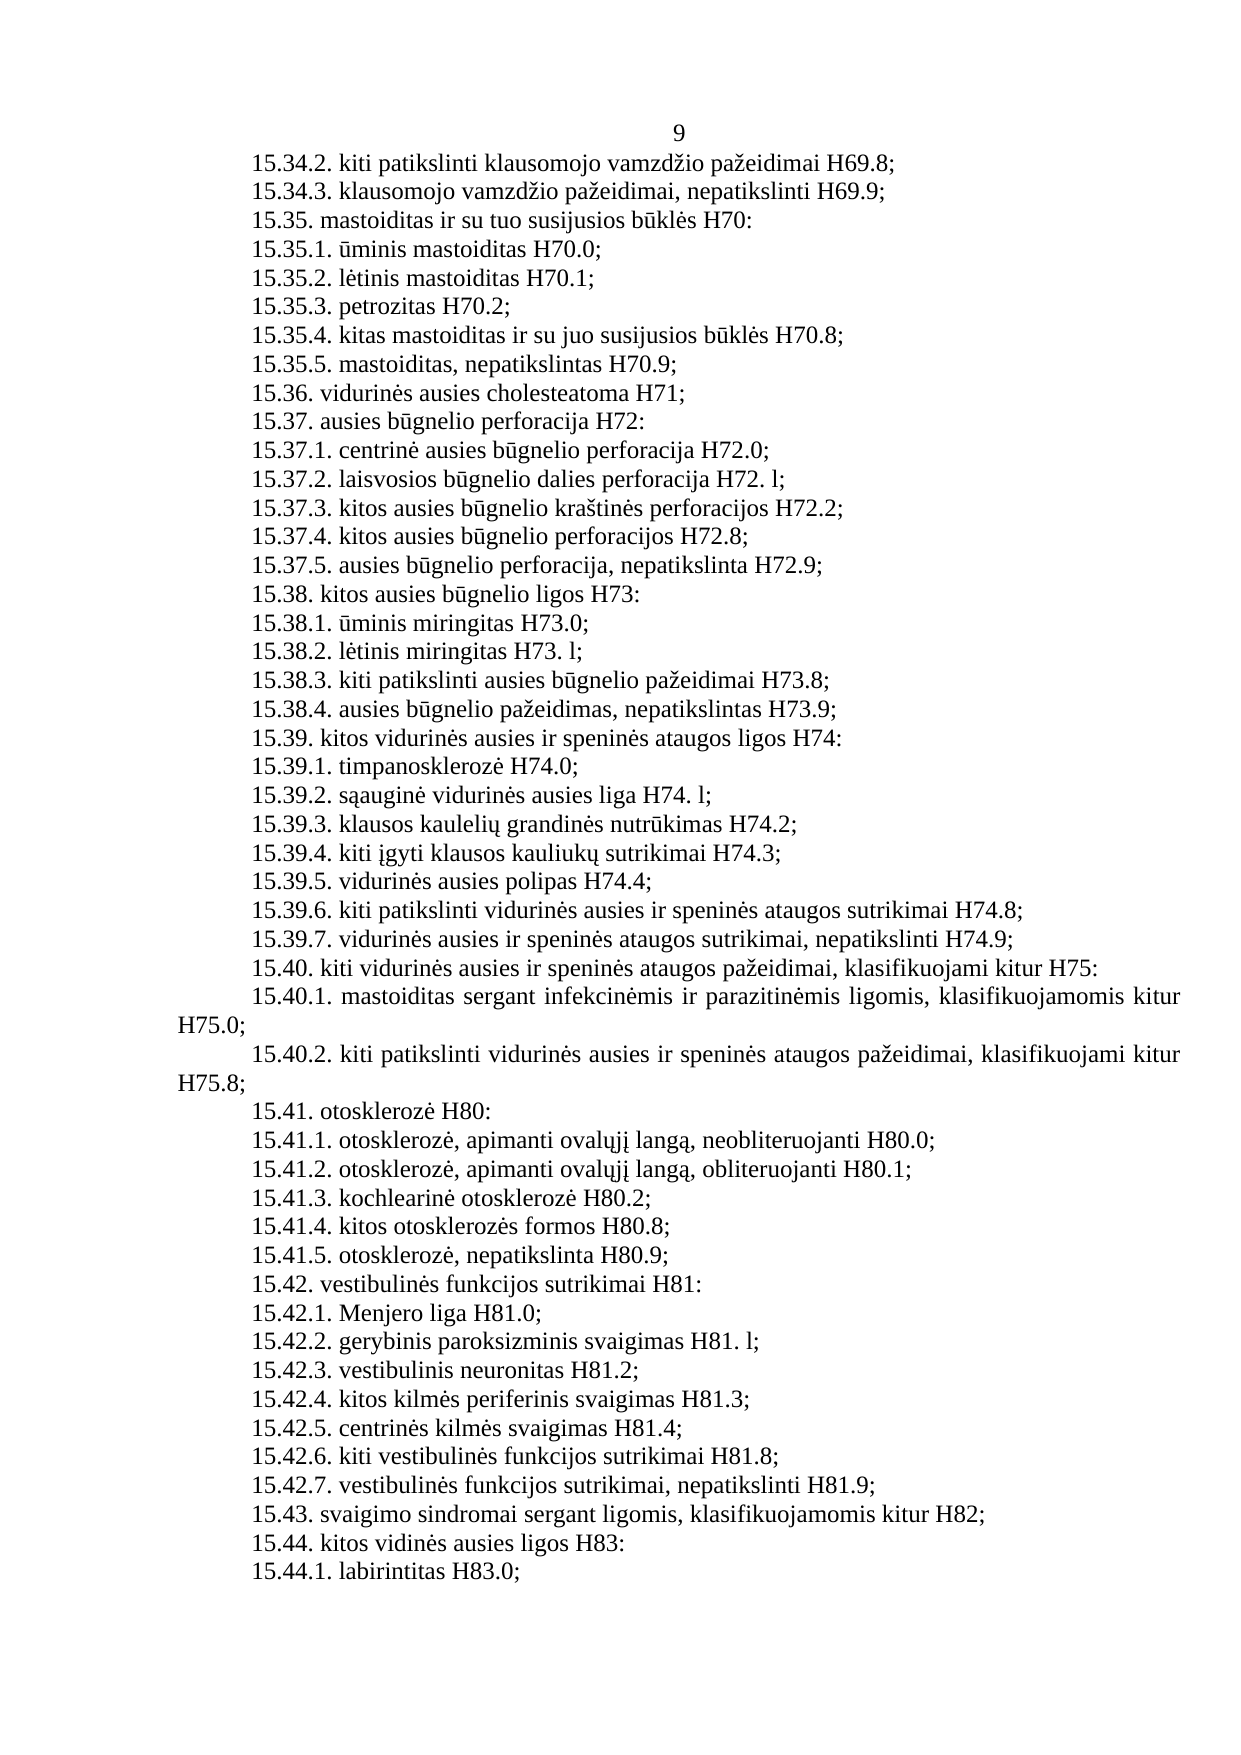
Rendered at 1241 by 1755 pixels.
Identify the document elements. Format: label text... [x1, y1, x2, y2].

text 15.39.6. kiti patikslinti vidurinės ausies ir speninės ataugos sutrikimai H74.8; [177, 895, 1181, 924]
text 15.37.4. kitos ausies būgnelio perforacijos H72.8; [177, 521, 1181, 550]
text 15.44.1. labirintitas H83.0; [177, 1556, 1181, 1585]
text 15.34.3. klausomojo vamzdžio pažeidimai, nepatikslinti H69.9; [177, 176, 1181, 205]
text 15.39. kitos vidurinės ausies ir speninės ataugos ligos H74: [177, 723, 1181, 751]
text 15.35.5. mastoiditas, nepatikslintas H70.9; [177, 349, 1181, 378]
text 15.39.3. klausos kaulelių grandinės nutrūkimas H74.2; [177, 809, 1181, 838]
text 15.41.5. otosklerozė, nepatikslinta H80.9; [177, 1240, 1181, 1269]
text 15.38.1. ūminis miringitas H73.0; [177, 608, 1181, 636]
text 15.42. vestibulinės funkcijos sutrikimai H81: [177, 1269, 1181, 1298]
text 15.38. kitos ausies būgnelio ligos H73: [177, 579, 1181, 608]
text 15.37.5. ausies būgnelio perforacija, nepatikslinta H72.9; [177, 550, 1181, 579]
text 15.42.2. gerybinis paroksizminis svaigimas H81. l; [177, 1326, 1181, 1355]
text 15.39.4. kiti įgyti klausos kauliukų sutrikimai H74.3; [177, 838, 1181, 866]
text 15.41.2. otosklerozė, apimanti ovalųjį langą, obliteruojanti H80.1; [177, 1154, 1181, 1183]
text 15.42.5. centrinės kilmės svaigimas H81.4; [177, 1413, 1181, 1441]
text 15.36. vidurinės ausies cholesteatoma H71; [177, 378, 1181, 406]
text 15.35.3. petrozitas H70.2; [177, 291, 1181, 320]
text 15.39.7. vidurinės ausies ir speninės ataugos sutrikimai, nepatikslinti H74.9; [177, 924, 1181, 953]
text 15.40.1. mastoiditas sergant infekcinėmis ir parazitinėmis ligomis, klasifikuojamomis kitur H75.0; [177, 981, 1181, 1039]
text 15.34.2. kiti patikslinti klausomojo vamzdžio pažeidimai H69.8; [177, 148, 1181, 176]
text 15.37. ausies būgnelio perforacija H72: [177, 406, 1181, 435]
text 15.37.1. centrinė ausies būgnelio perforacija H72.0; [177, 435, 1181, 464]
text 15.42.3. vestibulinis neuronitas H81.2; [177, 1355, 1181, 1384]
text 15.35.1. ūminis mastoiditas H70.0; [177, 234, 1181, 263]
text 15.38.3. kiti patikslinti ausies būgnelio pažeidimai H73.8; [177, 665, 1181, 694]
text 15.38.2. lėtinis miringitas H73. l; [177, 636, 1181, 665]
text 15.37.2. laisvosios būgnelio dalies perforacija H72. l; [177, 464, 1181, 493]
text 15.39.5. vidurinės ausies polipas H74.4; [177, 866, 1181, 895]
text 15.40. kiti vidurinės ausies ir speninės ataugos pažeidimai, klasifikuojami kitur H75: [177, 953, 1181, 981]
text 15.35.2. lėtinis mastoiditas H70.1; [177, 263, 1181, 291]
text 15.43. svaigimo sindromai sergant ligomis, klasifikuojamomis kitur H82; [177, 1499, 1181, 1528]
text 15.39.1. timpanosklerozė H74.0; [177, 751, 1181, 780]
text 15.42.1. Menjero liga H81.0; [177, 1298, 1181, 1326]
text 15.35. mastoiditas ir su tuo susijusios būklės H70: [177, 205, 1181, 234]
text 15.41.3. kochlearinė otosklerozė H80.2; [177, 1183, 1181, 1211]
text 15.40.2. kiti patikslinti vidurinės ausies ir speninės ataugos pažeidimai, klasifikuojami kitur H75.8; [177, 1039, 1181, 1096]
text 15.42.6. kiti vestibulinės funkcijos sutrikimai H81.8; [177, 1441, 1181, 1470]
text 15.42.4. kitos kilmės periferinis svaigimas H81.3; [177, 1384, 1181, 1413]
text 15.41.1. otosklerozė, apimanti ovalųjį langą, neobliteruojanti H80.0; [177, 1125, 1181, 1154]
text 15.35.4. kitas mastoiditas ir su juo susijusios būklės H70.8; [177, 320, 1181, 349]
text 15.37.3. kitos ausies būgnelio kraštinės perforacijos H72.2; [177, 493, 1181, 521]
text 15.39.2. sąauginė vidurinės ausies liga H74. l; [177, 780, 1181, 809]
text 15.41. otosklerozė H80: [177, 1096, 1181, 1125]
text 15.42.7. vestibulinės funkcijos sutrikimai, nepatikslinti H81.9; [177, 1470, 1181, 1499]
text 15.41.4. kitos otosklerozės formos H80.8; [177, 1211, 1181, 1240]
text 15.44. kitos vidinės ausies ligos H83: [177, 1528, 1181, 1556]
text 15.38.4. ausies būgnelio pažeidimas, nepatikslintas H73.9; [177, 694, 1181, 723]
